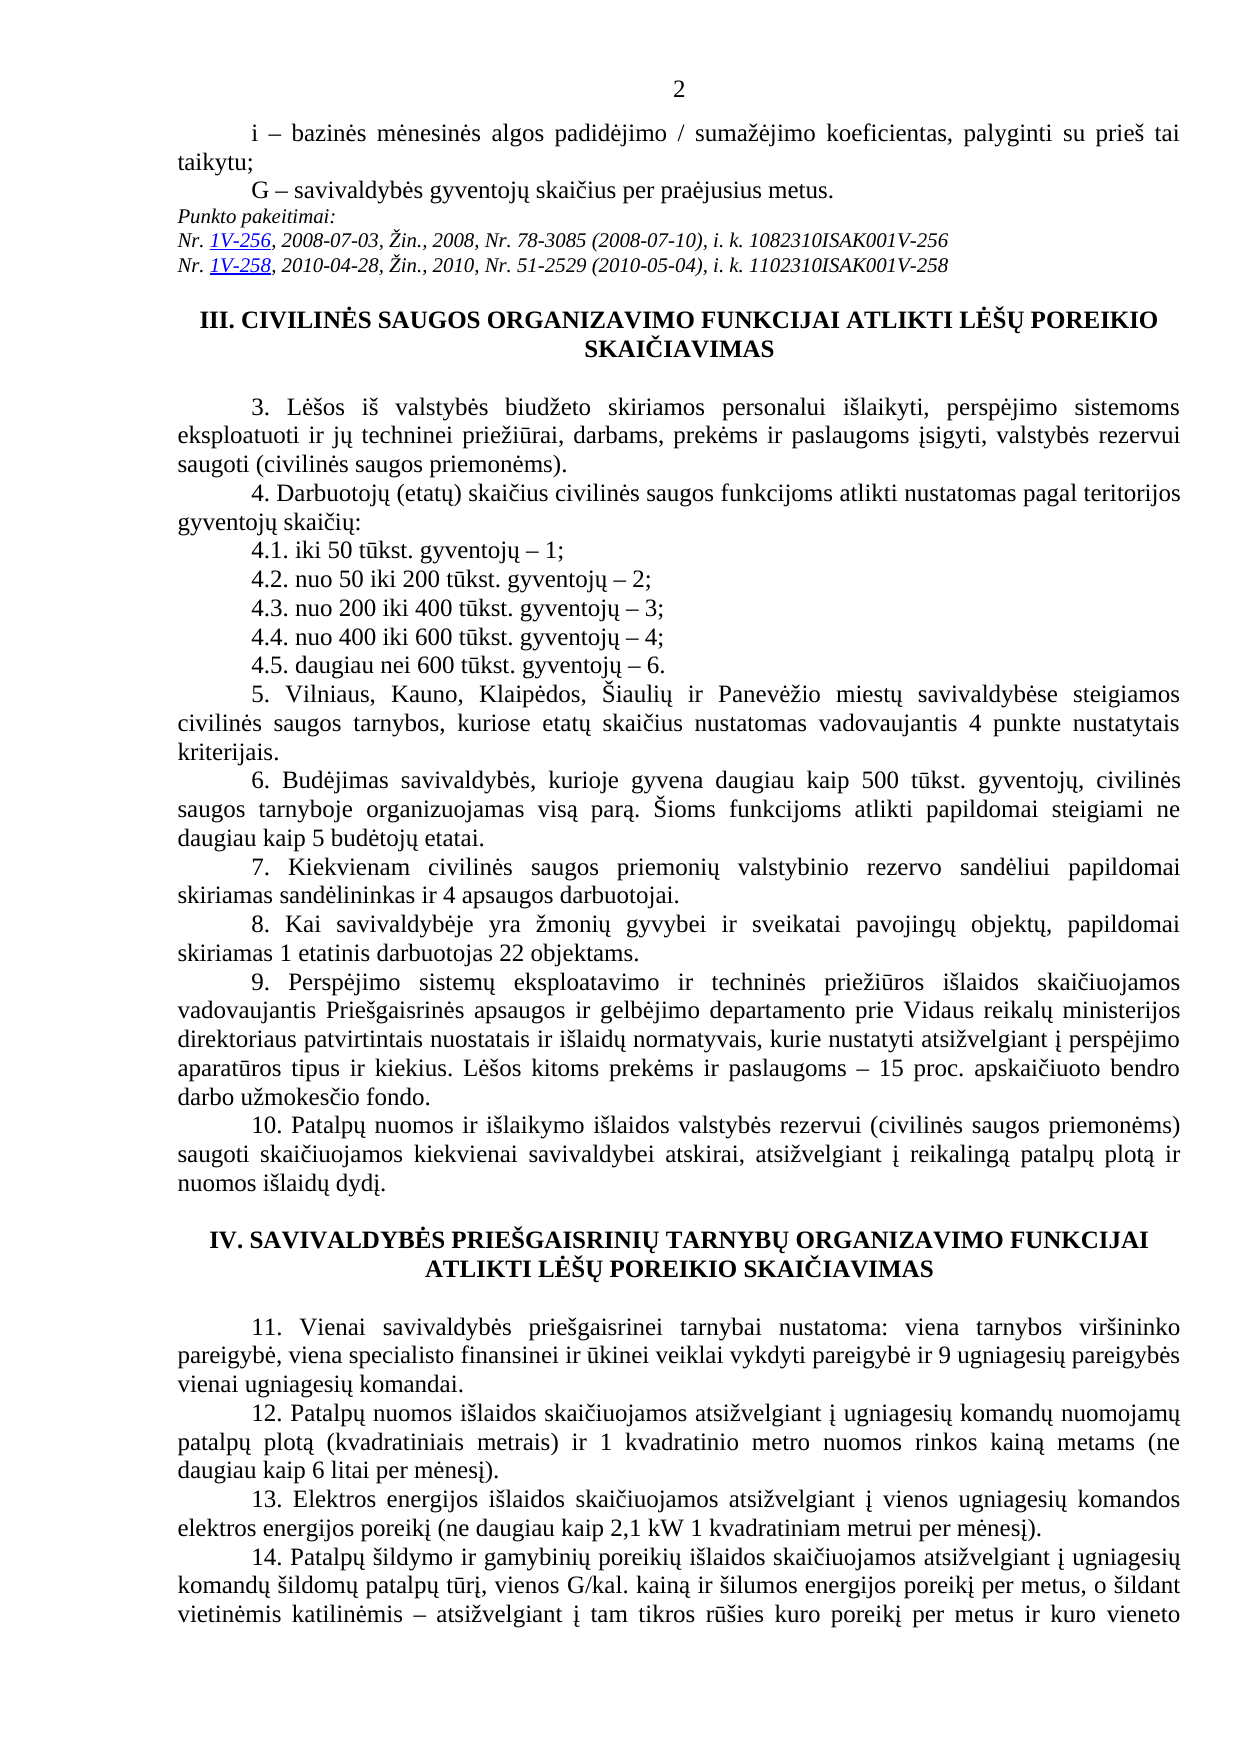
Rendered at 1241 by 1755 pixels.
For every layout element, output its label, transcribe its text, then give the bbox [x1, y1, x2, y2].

text 8. Kai savivaldybėje yra žmonių gyvybei ir sveikatai pavojingų objektų, papildomai skiriamas 1 etatinis darbuotojas 22 objektams. [177, 909, 1181, 967]
text 4.1. iki 50 tūkst. gyventojų – 1; [177, 535, 1181, 564]
text Nr. 1V-258, 2010-04-28, Žin., 2010, Nr. 51-2529 (2010-05-04), i. k. 1102310ISAK001V-258 [177, 252, 1181, 277]
text 7. Kiekvienam civilinės saugos priemonių valstybinio rezervo sandėliui papildomai skiriamas sandėlininkas ir 4 apsaugos darbuotojai. [177, 852, 1181, 909]
text 13. Elektros energijos išlaidos skaičiuojamos atsižvelgiant į vienos ugniagesių komandos elektros energijos poreikį (ne daugiau kaip 2,1 kW 1 kvadratiniam metrui per mėnesį). [177, 1484, 1181, 1542]
text 4. Darbuotojų (etatų) skaičius civilinės saugos funkcijoms atlikti nustatomas pagal teritorijos gyventojų skaičių: [177, 478, 1181, 535]
text 6. Budėjimas savivaldybės, kurioje gyvena daugiau kaip 500 tūkst. gyventojų, civilinės saugos tarnyboje organizuojamas visą parą. Šioms funkcijoms atlikti papildomai steigiami ne daugiau kaip 5 budėtojų etatai. [177, 765, 1181, 852]
text III. CIVILINĖS SAUGOS ORGANIZAVIMO FUNKCIJAI ATLIKTI LĖŠŲ POREIKIO SKAIČIAVIMAS [177, 305, 1181, 363]
text 5. Vilniaus, Kauno, Klaipėdos, Šiaulių ir Panevėžio miestų savivaldybėse steigiamos civilinės saugos tarnybos, kuriose etatų skaičius nustatomas vadovaujantis 4 punkte nustatytais kriterijais. [177, 679, 1181, 765]
text 14. Patalpų šildymo ir gamybinių poreikių išlaidos skaičiuojamos atsižvelgiant į ugniagesių komandų šildomų patalpų tūrį, vienos G/kal. kainą ir šilumos energijos poreikį per metus, o šildant vietinėmis katilinėmis – atsižvelgiant į tam tikros rūšies kuro poreikį per metus ir kuro vieneto [177, 1542, 1181, 1628]
text Punkto pakeitimai: [177, 204, 1181, 228]
text IV. SAVIVALDYBĖS PRIEŠGAISRINIŲ TARNYBŲ ORGANIZAVIMO FUNKCIJAI ATLIKTI LĖŠŲ POREIKIO SKAIČIAVIMAS [177, 1225, 1181, 1283]
text 4.3. nuo 200 iki 400 tūkst. gyventojų – 3; [177, 593, 1181, 622]
text G – savivaldybės gyventojų skaičius per praėjusius metus. [177, 176, 1181, 204]
text 9. Perspėjimo sistemų eksploatavimo ir techninės priežiūros išlaidos skaičiuojamos vadovaujantis Priešgaisrinės apsaugos ir gelbėjimo departamento prie Vidaus reikalų ministerijos direktoriaus patvirtintais nuostatais ir išlaidų normatyvais, kurie nustatyti atsižvelgiant į perspėjimo aparatūros tipus ir kiekius. Lėšos kitoms prekėms ir paslaugoms – 15 proc. apskaičiuoto bendro darbo užmokesčio fondo. [177, 967, 1181, 1110]
text 4.4. nuo 400 iki 600 tūkst. gyventojų – 4; [177, 622, 1181, 650]
text 10. Patalpų nuomos ir išlaikymo išlaidos valstybės rezervui (civilinės saugos priemonėms) saugoti skaičiuojamos kiekvienai savivaldybei atskirai, atsižvelgiant į reikalingą patalpų plotą ir nuomos išlaidų dydį. [177, 1110, 1181, 1197]
text Nr. 1V-256, 2008-07-03, Žin., 2008, Nr. 78-3085 (2008-07-10), i. k. 1082310ISAK001V-256 [177, 228, 1181, 252]
text 4.2. nuo 50 iki 200 tūkst. gyventojų – 2; [177, 564, 1181, 593]
text i – bazinės mėnesinės algos padidėjimo / sumažėjimo koeficientas, palyginti su prieš tai taikytu; [177, 118, 1181, 176]
text 11. Vienai savivaldybės priešgaisrinei tarnybai nustatoma: viena tarnybos viršininko pareigybė, viena specialisto finansinei ir ūkinei veiklai vykdyti pareigybė ir 9 ugniagesių pareigybės vienai ugniagesių komandai. [177, 1312, 1181, 1398]
text 12. Patalpų nuomos išlaidos skaičiuojamos atsižvelgiant į ugniagesių komandų nuomojamų patalpų plotą (kvadratiniais metrais) ir 1 kvadratinio metro nuomos rinkos kainą metams (ne daugiau kaip 6 litai per mėnesį). [177, 1398, 1181, 1484]
text 4.5. daugiau nei 600 tūkst. gyventojų – 6. [177, 650, 1181, 679]
text 3. Lėšos iš valstybės biudžeto skiriamos personalui išlaikyti, perspėjimo sistemoms eksploatuoti ir jų techninei priežiūrai, darbams, prekėms ir paslaugoms įsigyti, valstybės rezervui saugoti (civilinės saugos priemonėms). [177, 392, 1181, 478]
